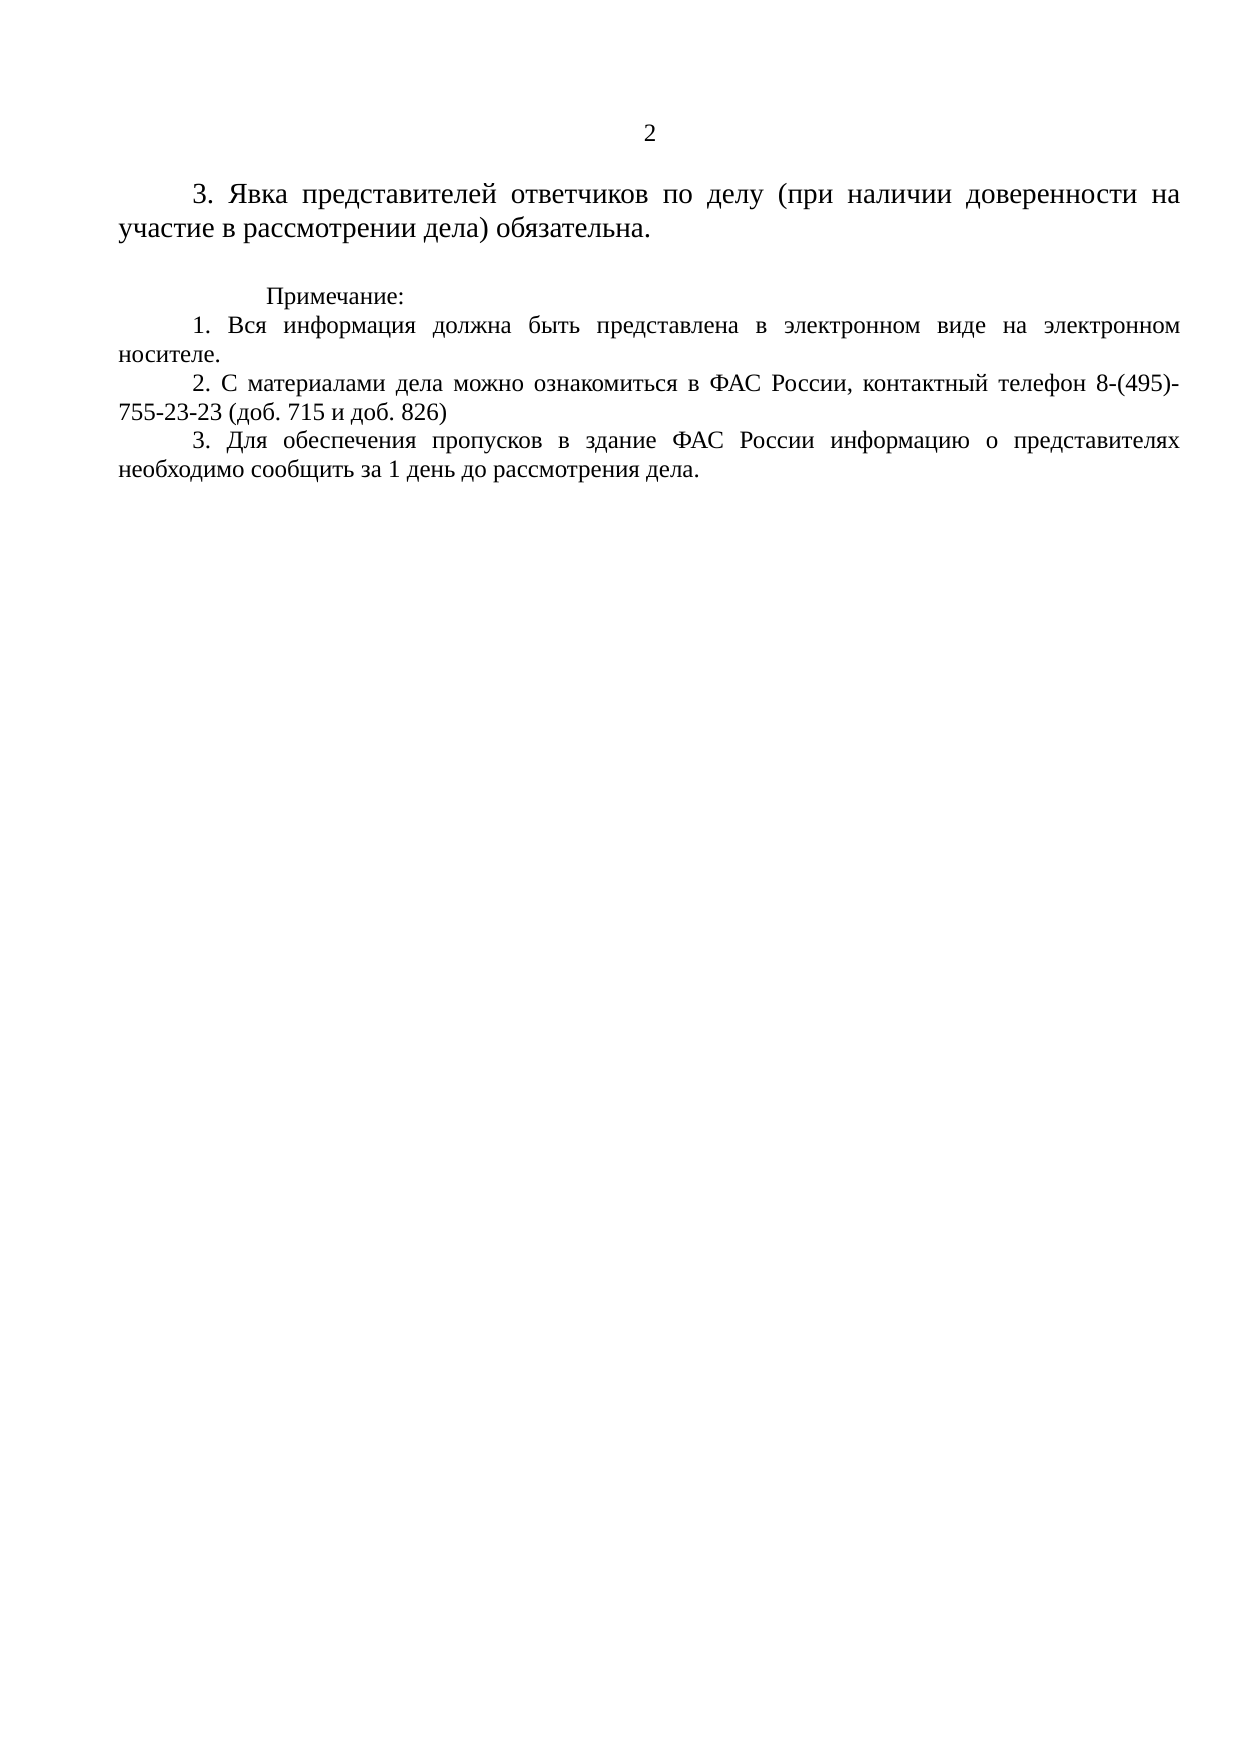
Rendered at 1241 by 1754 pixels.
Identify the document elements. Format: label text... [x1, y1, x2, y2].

text 2. С материалами дела можно ознакомиться в ФАС России, контактный телефон 8-(495)-755-23-23 (доб. 715 и доб. 826) [118, 368, 1181, 426]
text Примечание: [118, 277, 1181, 311]
text 3. Явка представителей ответчиков по делу (при наличии доверенности на участие в рассмотрении дела) обязательна. [118, 176, 1181, 243]
text 3. Для обеспечения пропусков в здание ФАС России информацию о представителях необходимо сообщить за 1 день до рассмотрения дела. [118, 426, 1181, 483]
text 1. Вся информация должна быть представлена в электронном виде на электронном носителе. [118, 311, 1181, 368]
